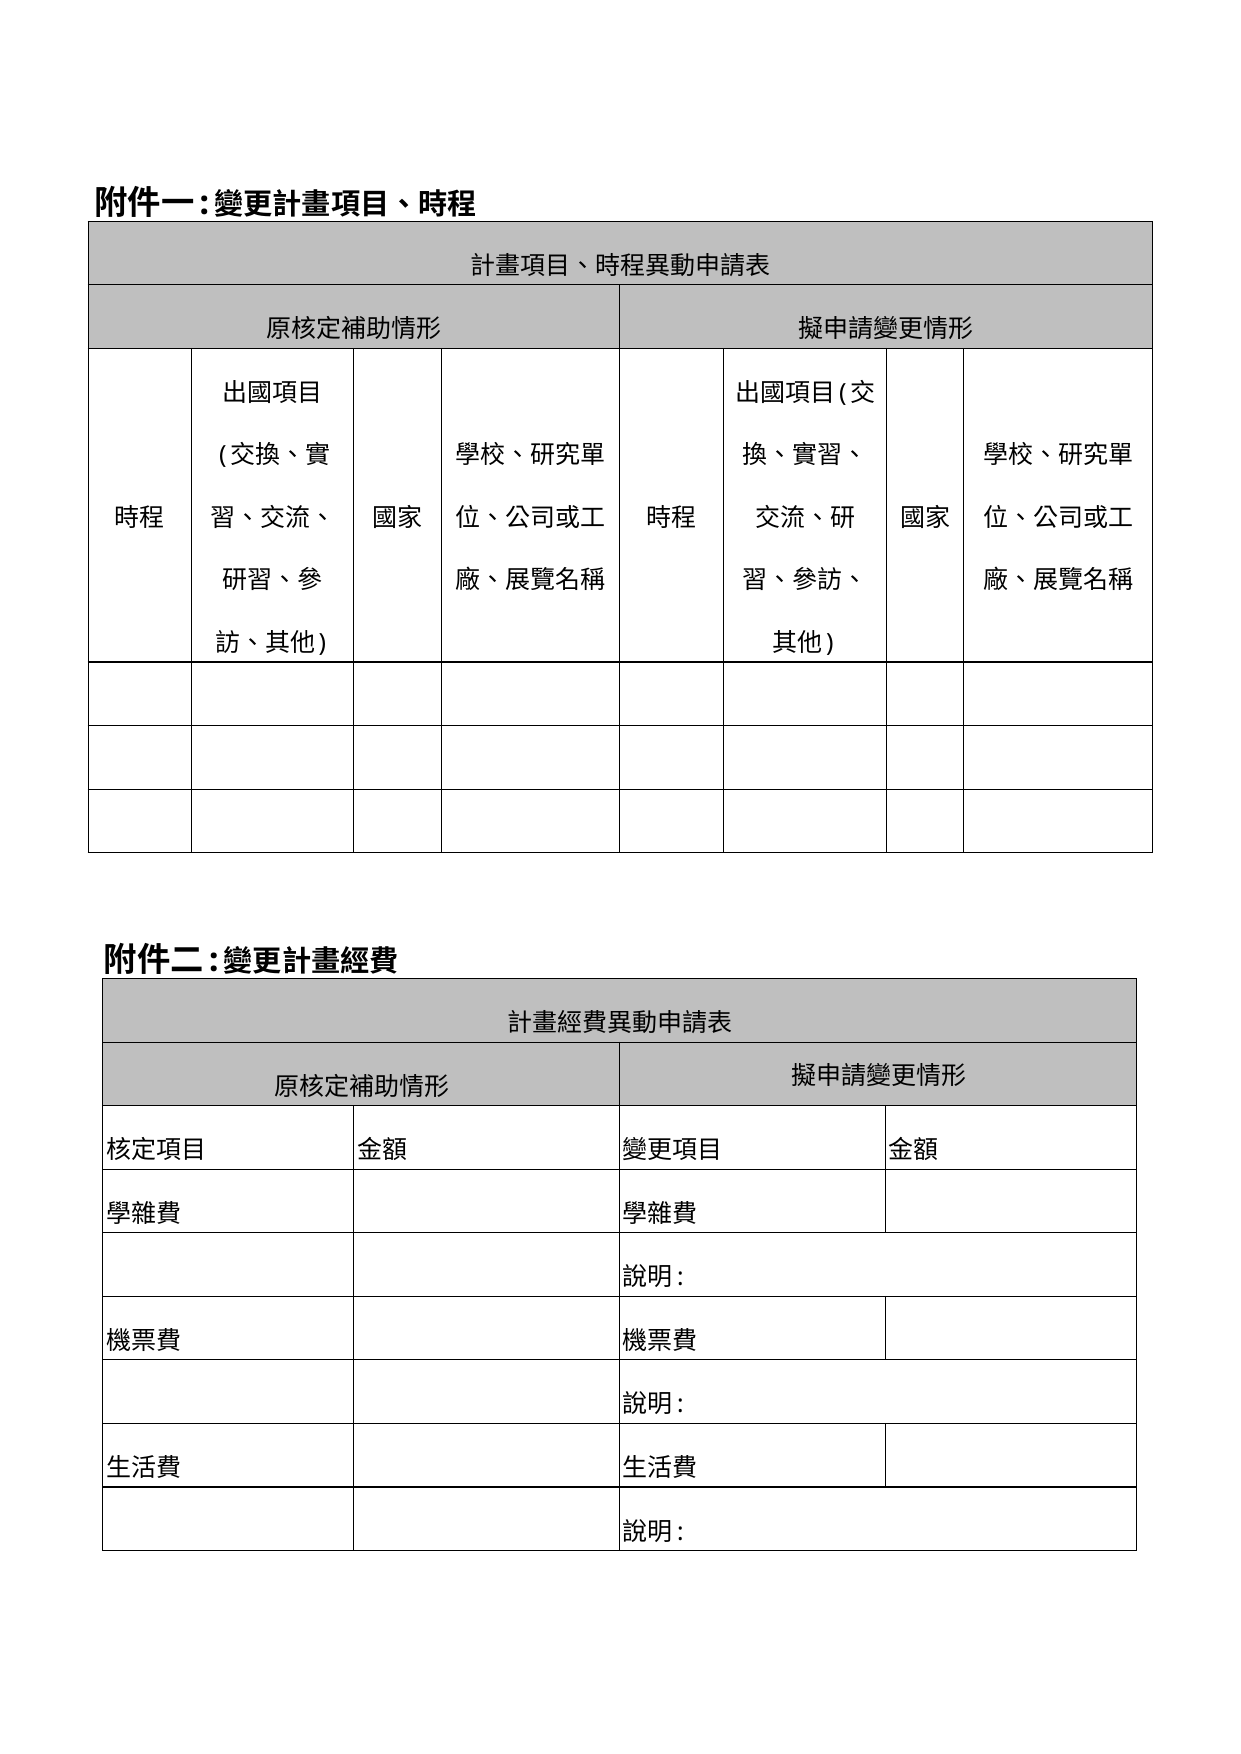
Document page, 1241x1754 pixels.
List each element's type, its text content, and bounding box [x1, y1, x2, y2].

table_cell [192, 790, 353, 852]
table_cell [89, 790, 191, 852]
table_cell [442, 663, 619, 725]
table_cell [620, 663, 723, 725]
table_cell 國家 [887, 349, 963, 661]
table_cell [886, 1170, 1136, 1232]
table_cell [354, 1488, 619, 1550]
table_cell 生活費 [620, 1424, 885, 1486]
table_cell [103, 1360, 353, 1423]
table_cell 金額 [354, 1106, 619, 1169]
table_cell 時程 [89, 349, 191, 661]
table_cell [103, 1488, 353, 1550]
table_cell 機票費 [620, 1297, 885, 1359]
table_cell [887, 790, 963, 852]
table_cell [887, 663, 963, 725]
text 附件一:變更計畫項目、時程 [27, 158, 1137, 221]
table_cell [354, 1170, 619, 1232]
table_cell [354, 1360, 619, 1423]
table_cell [724, 663, 886, 725]
table_cell [354, 790, 441, 852]
table_cell 擬申請變更情形 [620, 1043, 1136, 1105]
text 附件二:變更計畫經費 [103, 916, 1137, 978]
table_cell [887, 726, 963, 788]
table_cell [89, 663, 191, 725]
table_cell [354, 1233, 619, 1296]
table_cell 原核定補助情形 [103, 1043, 619, 1105]
table_cell [620, 726, 723, 788]
table_cell [964, 663, 1152, 725]
table_cell 說明: [620, 1488, 1136, 1550]
table_cell 時程 [620, 349, 723, 661]
table_cell [354, 1297, 619, 1359]
table_cell [442, 726, 619, 788]
table_cell 國家 [354, 349, 441, 661]
table_cell 說明: [620, 1360, 1136, 1423]
table_cell [89, 726, 191, 788]
table_cell 擬申請變更情形 [620, 285, 1152, 348]
table_cell [886, 1297, 1136, 1359]
table_header 計畫經費異動申請表 [103, 979, 1136, 1042]
table_cell [886, 1424, 1136, 1486]
table_cell 說明: [620, 1233, 1136, 1296]
table_cell [964, 790, 1152, 852]
table_header 計畫項目、時程異動申請表 [89, 222, 1152, 284]
table_cell [354, 1424, 619, 1486]
table_cell 學雜費 [103, 1170, 353, 1232]
table_cell 出國項目 (交換、實習、交流、研習、參訪、其他) [192, 349, 353, 661]
table_cell [442, 790, 619, 852]
table_cell [724, 726, 886, 788]
table_cell 生活費 [103, 1424, 353, 1486]
table_cell [192, 663, 353, 725]
table_cell 出國項目(交換、實習、交流、研習、參訪、其他) [724, 349, 886, 661]
table_cell [192, 726, 353, 788]
table_cell 變更項目 [620, 1106, 885, 1169]
table_cell 原核定補助情形 [89, 285, 619, 348]
table_cell [354, 726, 441, 788]
table_cell 金額 [886, 1106, 1136, 1169]
table_cell 核定項目 [103, 1106, 353, 1169]
table_cell 學校、研究單位、公司或工廠、展覽名稱 [442, 349, 619, 661]
table_cell [354, 663, 441, 725]
table_cell [103, 1233, 353, 1296]
table_cell [964, 726, 1152, 788]
table_cell 機票費 [103, 1297, 353, 1359]
table_cell 學校、研究單位、公司或工廠、展覽名稱 [964, 349, 1152, 661]
table_cell [620, 790, 723, 852]
table_cell 學雜費 [620, 1170, 885, 1232]
table_cell [724, 790, 886, 852]
